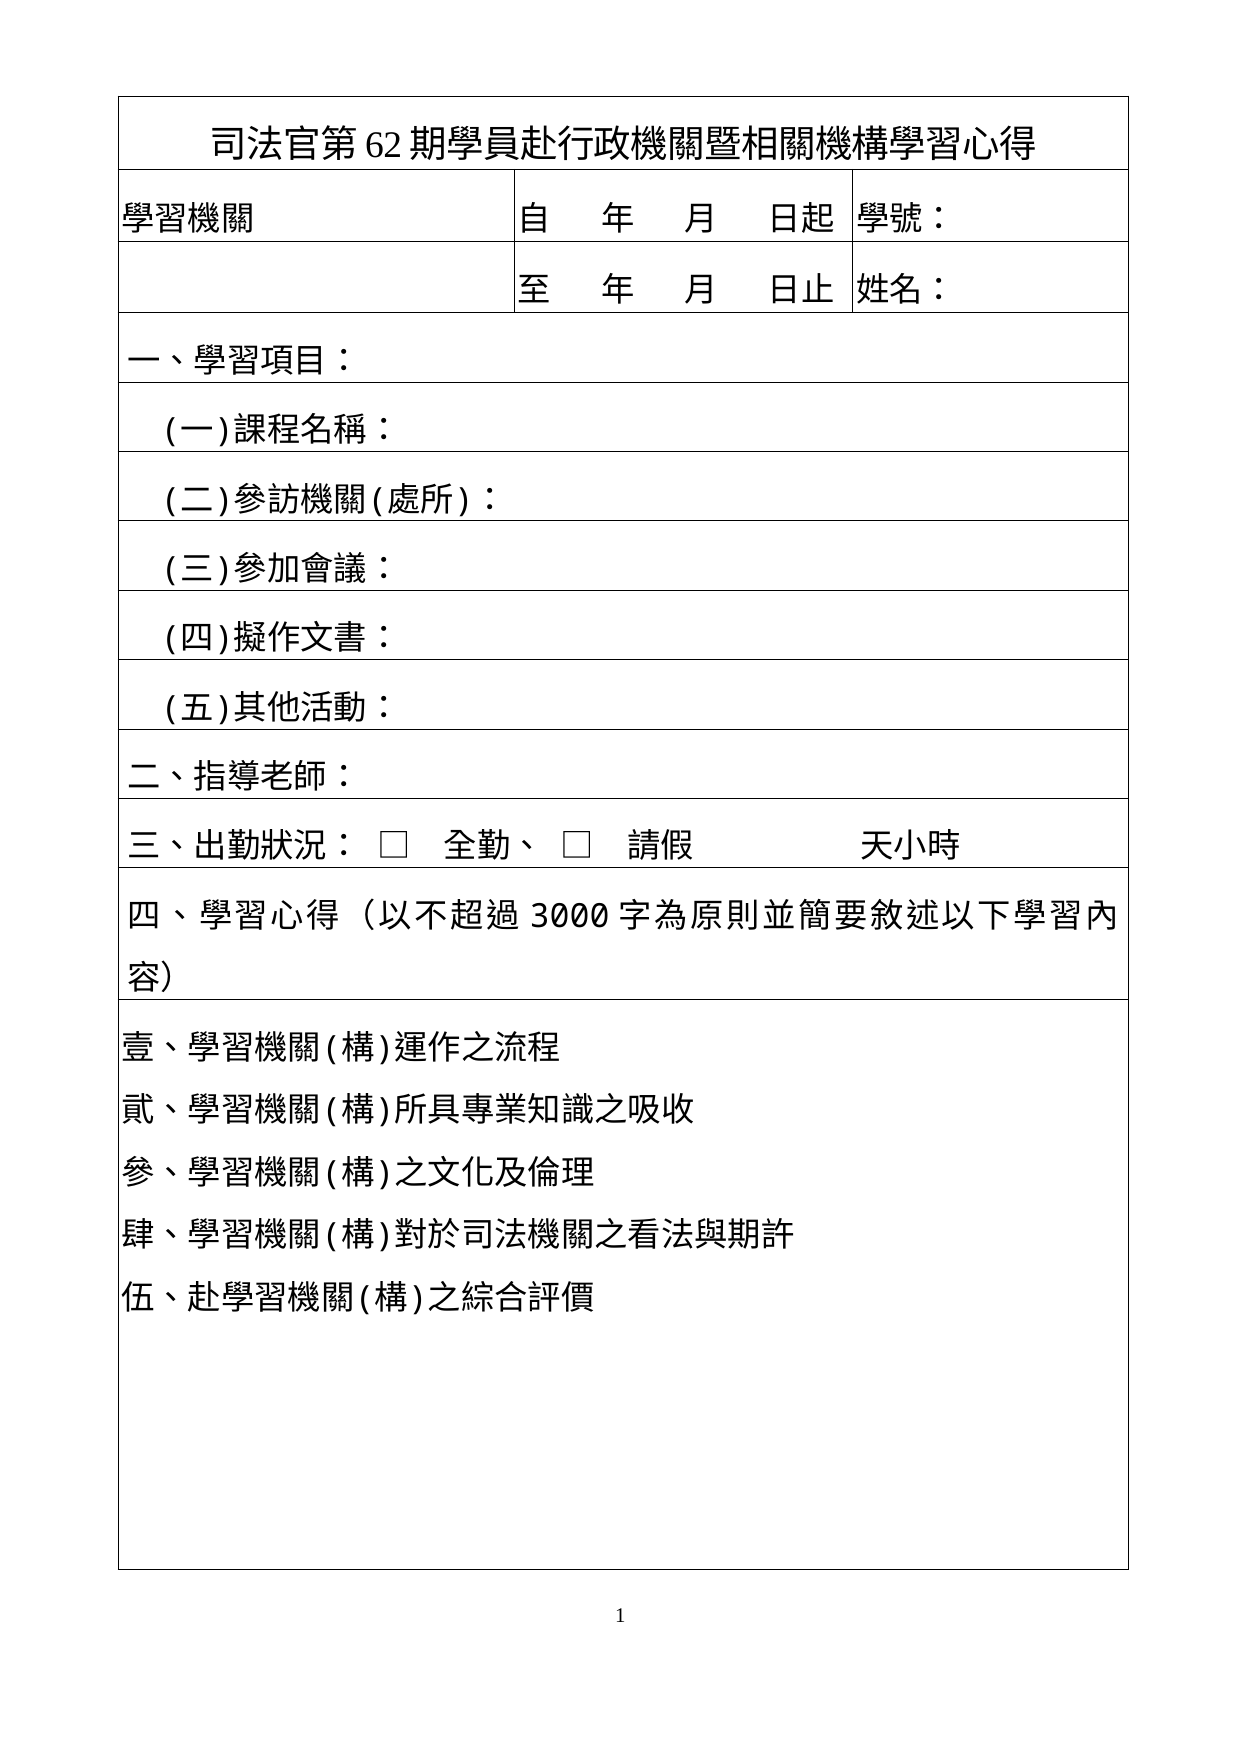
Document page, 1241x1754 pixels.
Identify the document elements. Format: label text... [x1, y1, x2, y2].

table_cell (二)參訪機關(處所)： [119, 452, 1128, 520]
table_cell [119, 242, 514, 312]
table_cell 學習機關 [119, 170, 514, 241]
table_cell 學號： [853, 170, 1128, 241]
table_cell (五)其他活動： [119, 660, 1128, 728]
table_cell 姓名： [853, 242, 1128, 312]
table_cell 一、學習項目： [119, 313, 1128, 382]
table_cell 二、指導老師： [119, 730, 1128, 798]
table_cell 至 年 月 日止 [515, 242, 852, 312]
table_cell (三)參加會議： [119, 521, 1128, 590]
table_cell 三、出勤狀況： □ 全勤、 □ 請假 天小時 [119, 799, 1128, 867]
table_cell 四、學習心得（以不超過3000字為原則並簡要敘述以下學習內容） [119, 868, 1128, 999]
table_cell (一)課程名稱： [119, 383, 1128, 451]
table_header 司法官第62期學員赴行政機關暨相關機構學習心得 [119, 97, 1128, 169]
table_cell 壹、學習機關(構)運作之流程 貮、學習機關(構)所具專業知識之吸收 參、學習機關(構)之文化及倫理 肆、學習機關(構)對於司法機關之看法與期許 伍、赴學習機關(構)之綜合評價 [119, 1000, 1128, 1568]
table_cell 自 年 月 日起 [515, 170, 852, 241]
table_cell (四)擬作文書： [119, 591, 1128, 659]
